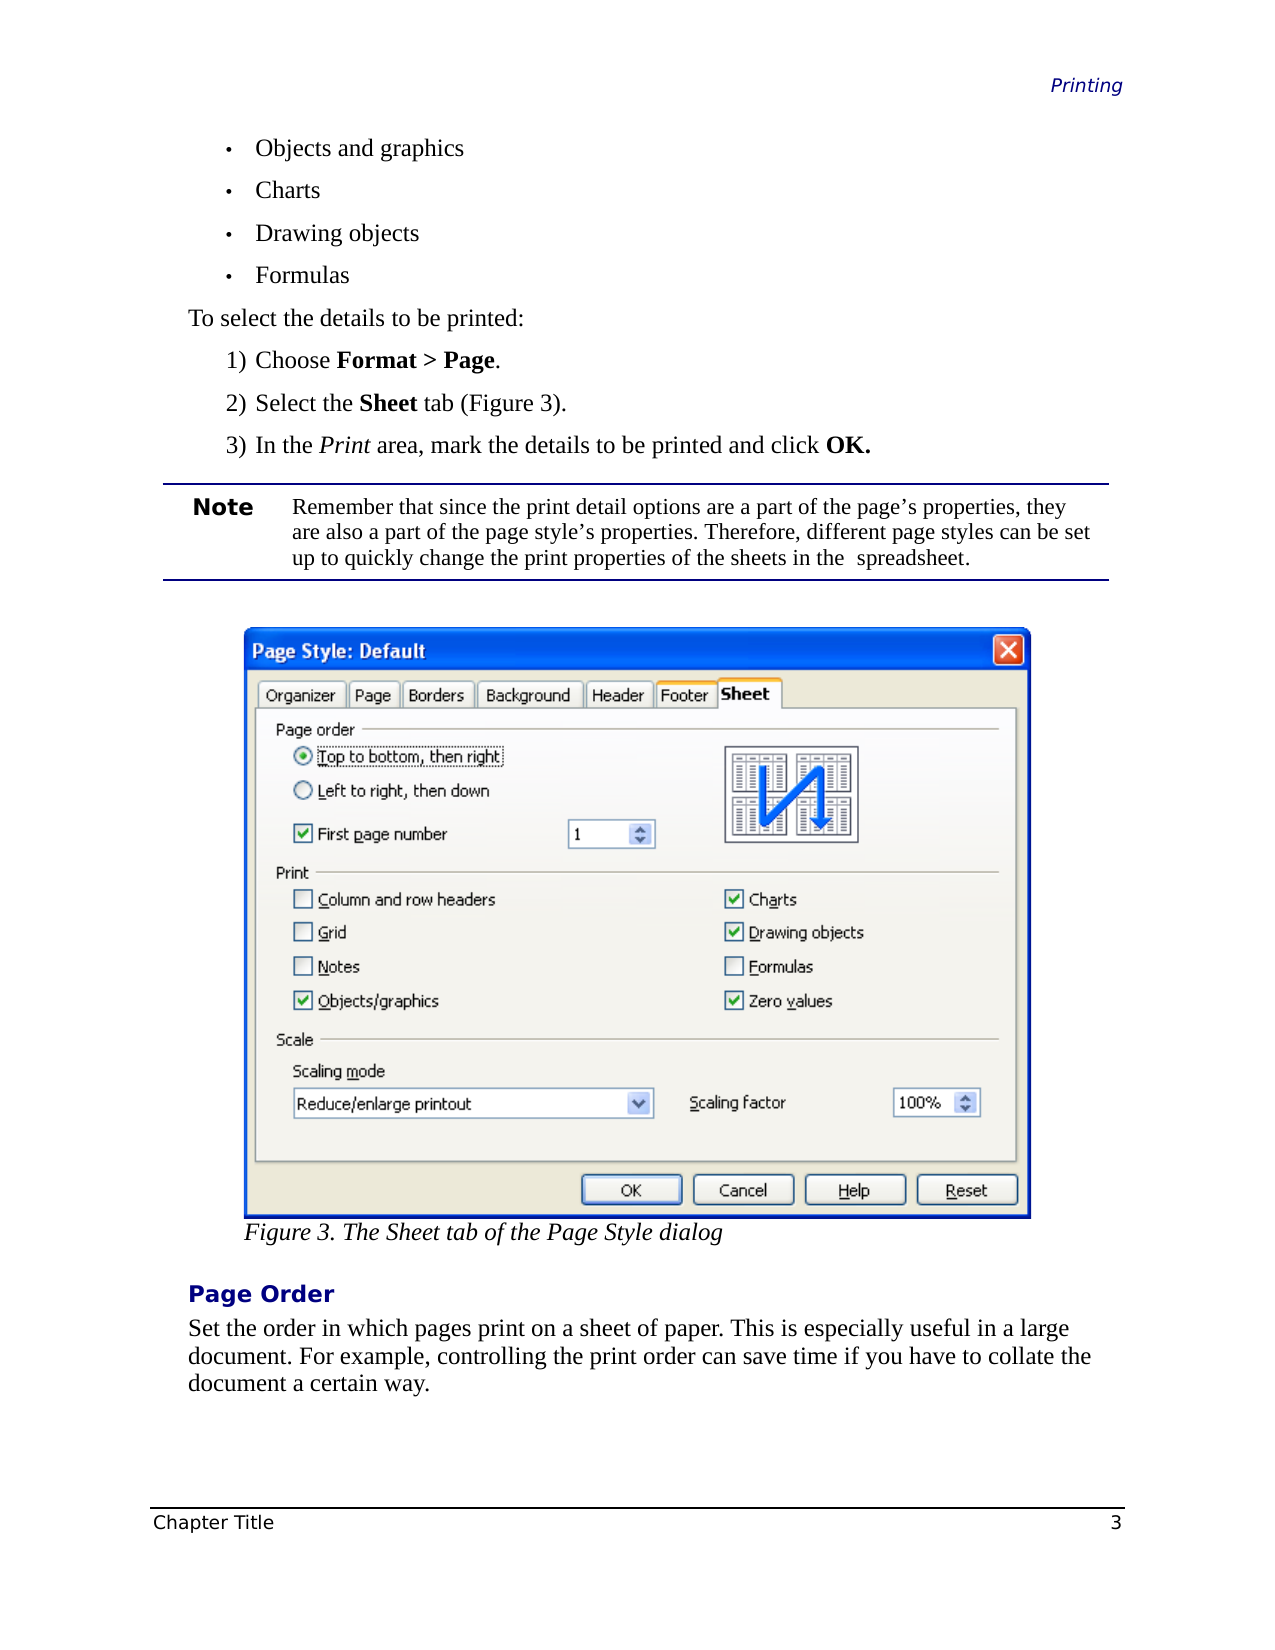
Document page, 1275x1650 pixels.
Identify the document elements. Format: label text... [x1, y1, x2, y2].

list Choose Format > Page. [226, 346, 1125, 374]
subtitle Page Order [188, 1281, 1125, 1308]
list Charts [226, 176, 1125, 204]
list Drawing objects [226, 219, 1125, 247]
list Select the Sheet tab (Figure 3). [226, 389, 1125, 417]
list In the Print area, mark the details to be printed and click OK. [226, 431, 1125, 459]
list Formulas [226, 261, 1125, 289]
list Objects and graphics [226, 134, 1125, 162]
text Set the order in which pages print on a sheet of paper. This is especially useful in a large document. For example, controlling the print order can save time if you have to collate the document a certain way. [188, 1314, 1125, 1397]
text Figure 3. The Sheet tab of the Page Style dialog [244, 1219, 1031, 1246]
text To select the details to be printed: [188, 304, 1125, 332]
table_header Remember that since the print detail options are a part of the page’s properties, they are also a part of the page style’s properties. Therefore, different page styles can be set up to quickly change the print properties of the sheets in the spreadsheet. [283, 485, 1109, 579]
picture [243, 627, 1032, 1219]
table_header Note [163, 485, 283, 579]
